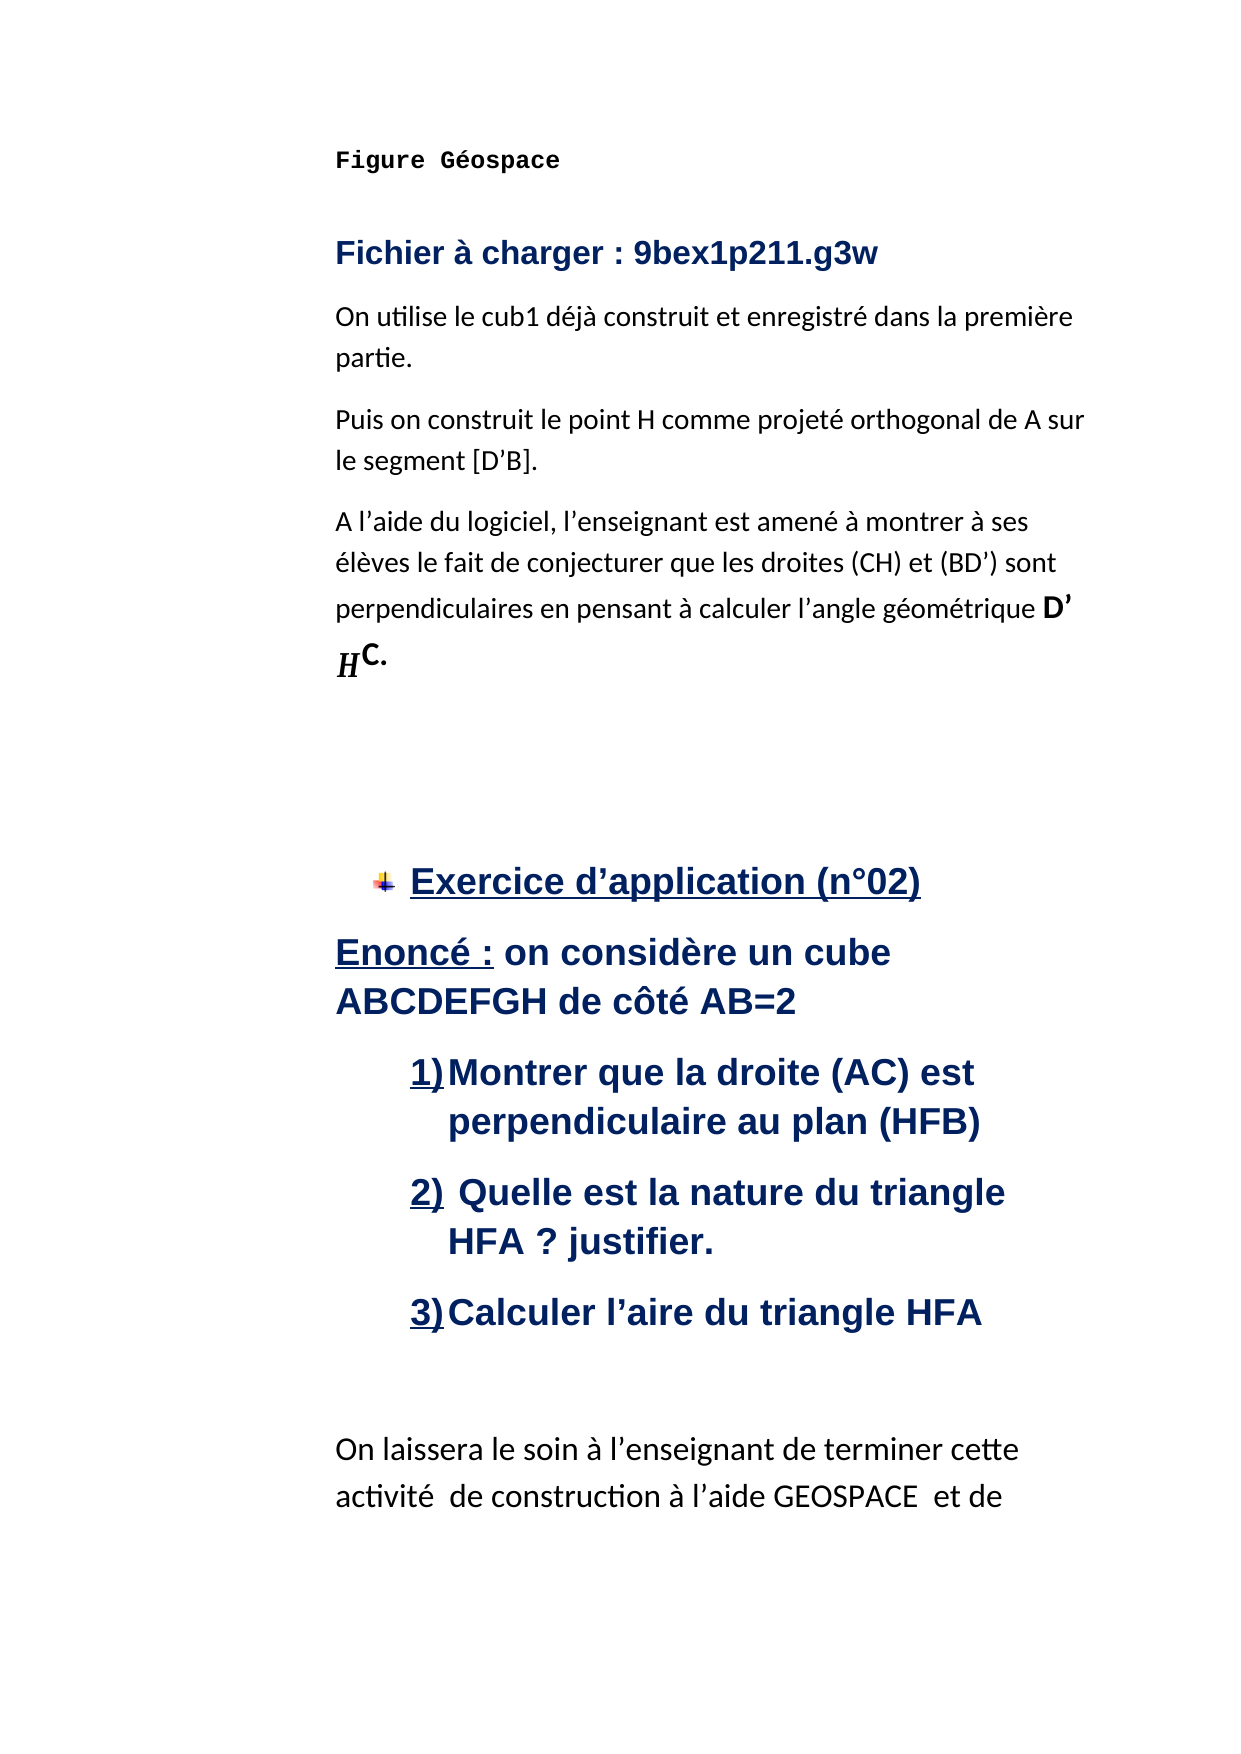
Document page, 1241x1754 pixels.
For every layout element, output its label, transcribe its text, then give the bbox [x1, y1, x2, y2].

list Figure Géospace [335, 148, 1093, 208]
list Puis on construit le point H comme projeté orthogonal de A sur le segment [D’B]. [335, 401, 1093, 477]
list On laissera le soin à l’enseignant de terminer cette activité de construction à l’aide GEOSPACE et de [335, 1428, 1093, 1516]
list Fichier à charger : 9bex1p211.g3w [335, 233, 1093, 272]
list A l’aide du logiciel, l’enseignant est amené à montrer à ses élèves le fait de conjecturer que les droites (CH) et (BD’) sont perpendiculaires en pensant à calculer l’angle géométrique D’C. [335, 503, 1093, 686]
list On utilise le cub1 déjà construit et enregistré dans la première partie. [335, 298, 1093, 375]
list Montrer que la droite (AC) est perpendiculaire au plan (HFB) [410, 1050, 1093, 1143]
list Calculer l’aire du triangle HFA [410, 1290, 1093, 1333]
list Enoncé : on considère un cube ABCDEFGH de côté AB=2 [335, 930, 1093, 1023]
list Exercice d’application (n°02) [373, 859, 1093, 903]
list Quelle est la nature du triangle HFA ? justifier. [410, 1170, 1093, 1263]
